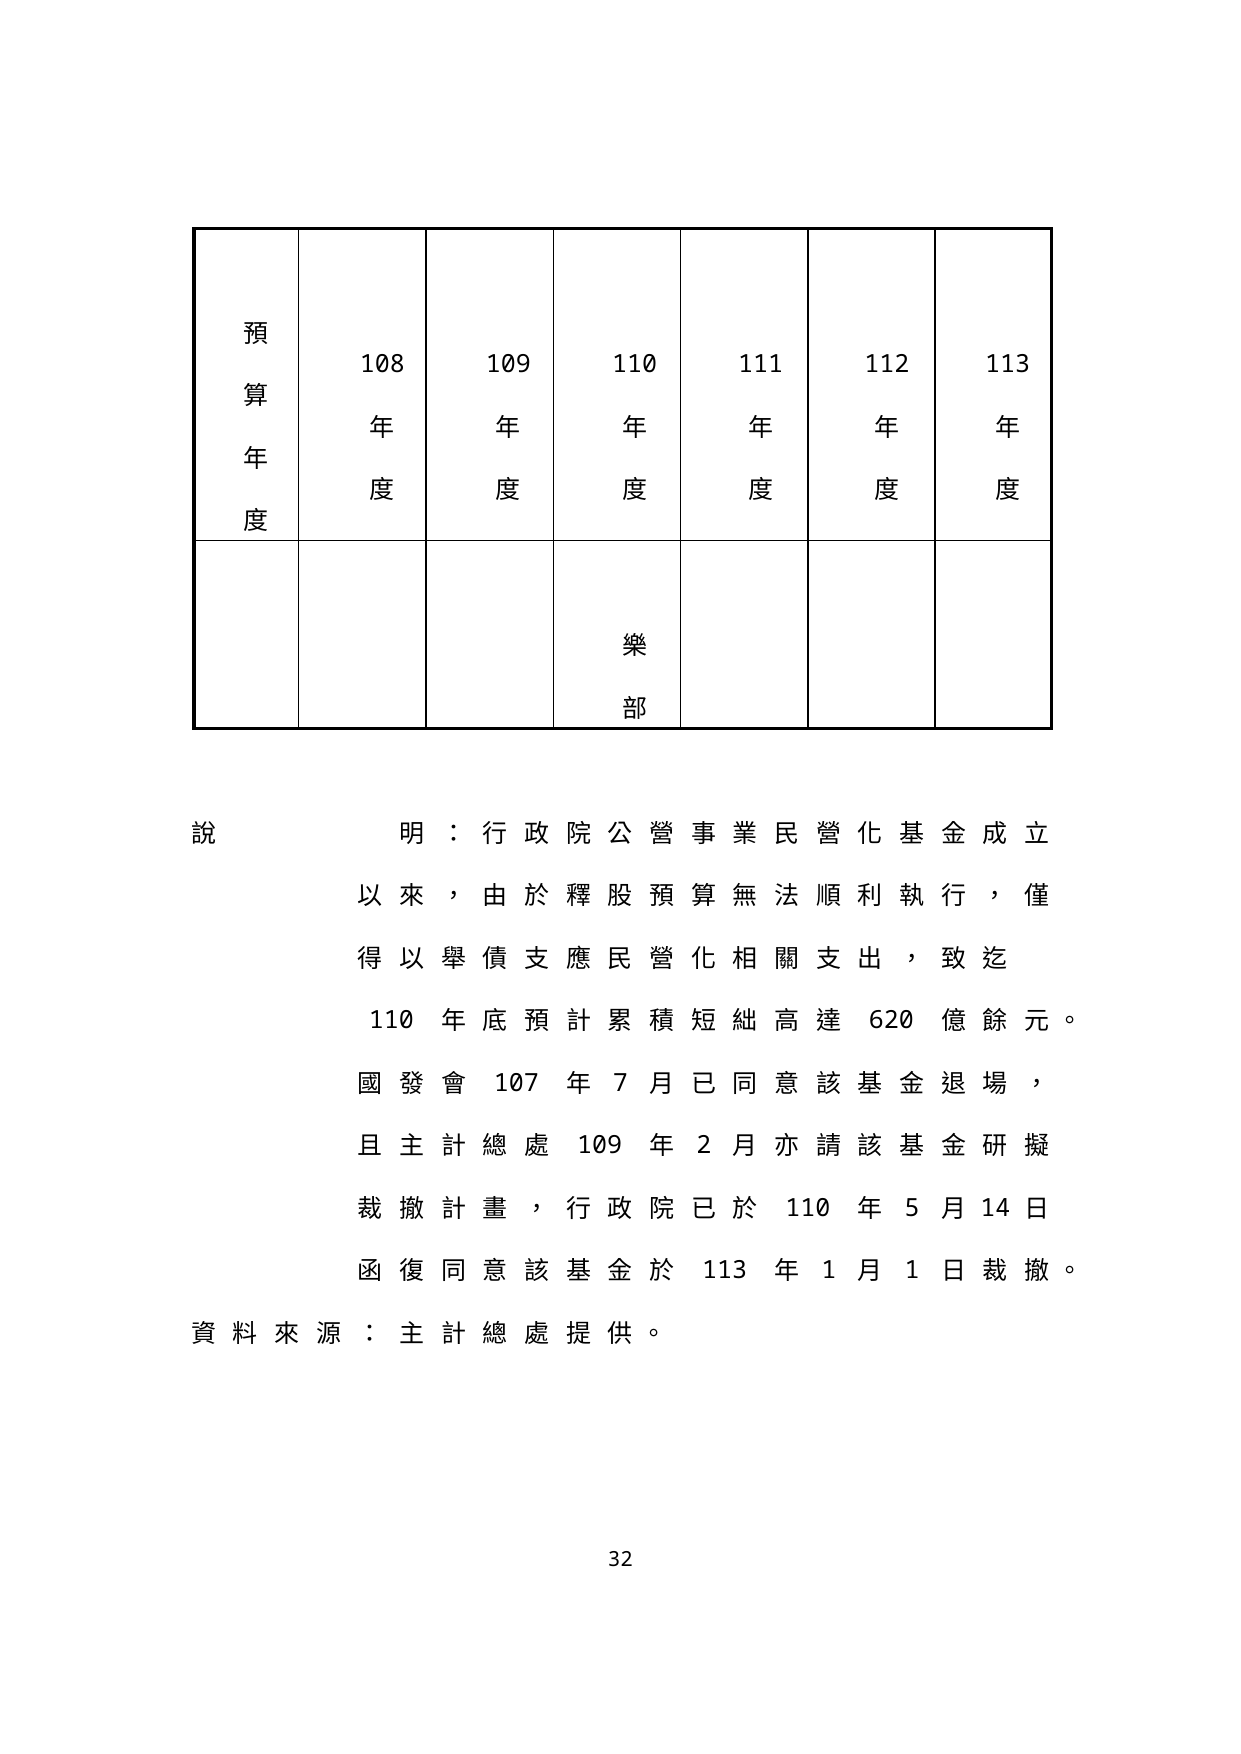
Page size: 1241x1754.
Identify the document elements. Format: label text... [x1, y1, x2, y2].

table_header 113年度 [936, 230, 1050, 540]
table_cell [681, 541, 807, 727]
table_header 112年度 [809, 230, 934, 540]
table_header 110年度 [554, 230, 680, 540]
table_cell [936, 541, 1050, 727]
table_header 預算 年度 [196, 230, 298, 540]
text 資料來源：主計總處提供。 [183, 1290, 1058, 1352]
table_header 108年度 [299, 230, 425, 540]
table_cell [299, 541, 425, 727]
table_cell [809, 541, 934, 727]
table_header 111年度 [681, 230, 807, 540]
table_cell [427, 541, 553, 727]
table_cell 樂部 [554, 541, 680, 727]
table_header 109年度 [427, 230, 553, 540]
table_cell [196, 541, 298, 727]
text 說 明：行政院公營事業民營化基金成立以來，由於釋股預算無法順利執行，僅得以舉債支應民營化相關支出，致迄110年底預計累積短絀高達620億餘元。國發會107年7月已同意該基金退場，且主計總處109年2月亦請該基金研擬裁撤計畫，行政院已於110年5月14日函復同意該基金於113年1月1日裁撤。 [183, 790, 1058, 1290]
